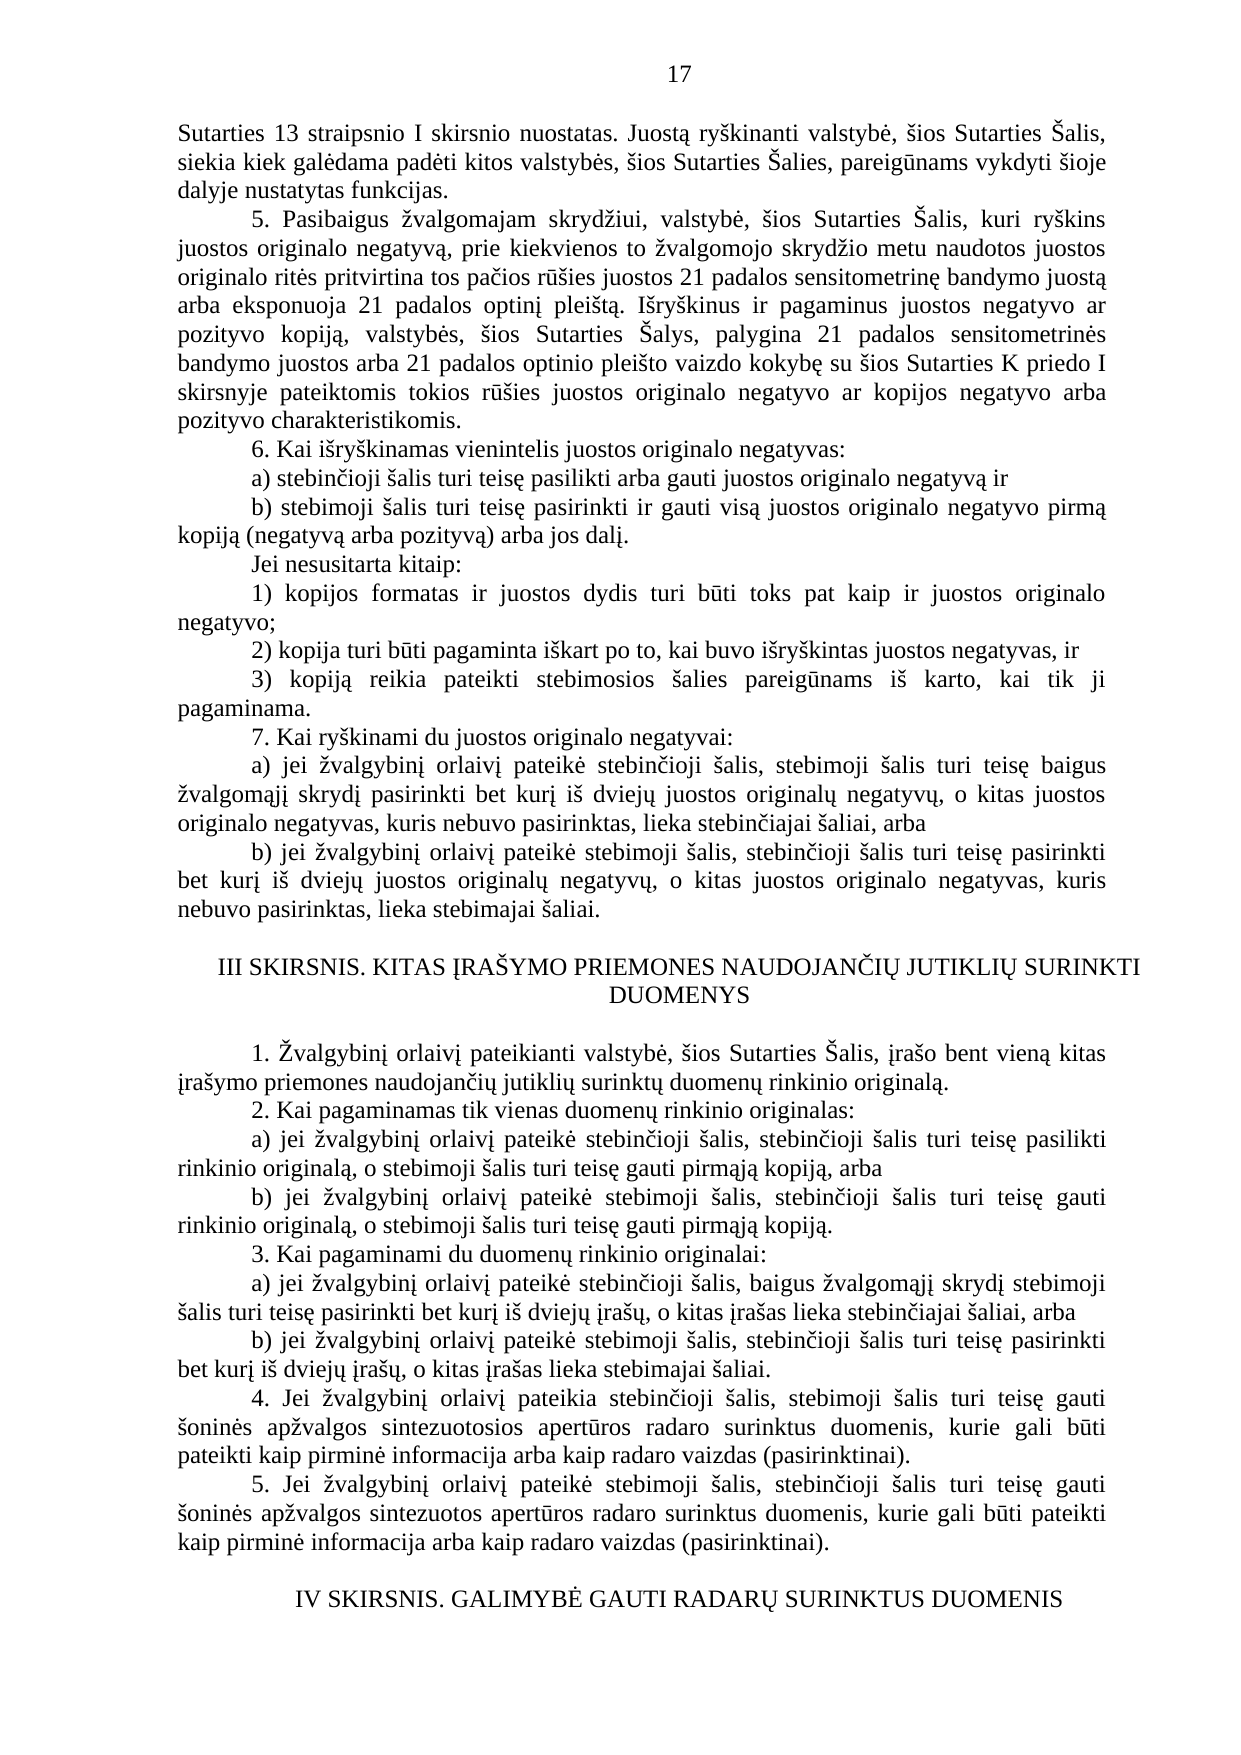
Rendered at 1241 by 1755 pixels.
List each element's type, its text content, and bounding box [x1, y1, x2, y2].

text b) jei žvalgybinį orlaivį pateikė stebimoji šalis, stebinčioji šalis turi teisę pasirinkti bet kurį iš dviejų įrašų, o kitas įrašas lieka stebimajai šaliai. [177, 1326, 1107, 1383]
text Sutarties 13 straipsnio I skirsnio nuostatas. Juostą ryškinanti valstybė, šios Sutarties Šalis, siekia kiek galėdama padėti kitos valstybės, šios Sutarties Šalies, pareigūnams vykdyti šioje dalyje nustatytas funkcijas. [177, 118, 1107, 204]
text b) jei žvalgybinį orlaivį pateikė stebimoji šalis, stebinčioji šalis turi teisę gauti rinkinio originalą, o stebimoji šalis turi teisę gauti pirmąją kopiją. [177, 1182, 1107, 1239]
text a) jei žvalgybinį orlaivį pateikė stebinčioji šalis, stebinčioji šalis turi teisę pasilikti rinkinio originalą, o stebimoji šalis turi teisę gauti pirmąją kopiją, arba [177, 1124, 1107, 1182]
text 3. Kai pagaminami du duomenų rinkinio originalai: [177, 1239, 1107, 1268]
text III SKIRSNIS. KITAS ĮRAŠYMO PRIEMONES NAUDOJANČIŲ JUTIKLIŲ SURINKTI DUOMENYS [177, 952, 1181, 1009]
text 2) kopija turi būti pagaminta iškart po to, kai buvo išryškintas juostos negatyvas, ir [177, 636, 1107, 664]
text a) stebinčioji šalis turi teisę pasilikti arba gauti juostos originalo negatyvą ir [177, 463, 1107, 492]
text b) stebimoji šalis turi teisę pasirinkti ir gauti visą juostos originalo negatyvo pirmą kopiją (negatyvą arba pozityvą) arba jos dalį. [177, 492, 1107, 549]
text 2. Kai pagaminamas tik vienas duomenų rinkinio originalas: [177, 1096, 1107, 1124]
text a) jei žvalgybinį orlaivį pateikė stebinčioji šalis, baigus žvalgomąjį skrydį stebimoji šalis turi teisę pasirinkti bet kurį iš dviejų įrašų, o kitas įrašas lieka stebinčiajai šaliai, arba [177, 1268, 1107, 1326]
text IV SKIRSNIS. GALIMYBĖ GAUTI RADARŲ SURINKTUS DUOMENIS [177, 1584, 1181, 1613]
text 7. Kai ryškinami du juostos originalo negatyvai: [177, 722, 1107, 751]
text a) jei žvalgybinį orlaivį pateikė stebinčioji šalis, stebimoji šalis turi teisę baigus žvalgomąjį skrydį pasirinkti bet kurį iš dviejų juostos originalų negatyvų, o kitas juostos originalo negatyvas, kuris nebuvo pasirinktas, lieka stebinčiajai šaliai, arba [177, 751, 1107, 837]
text 3) kopiją reikia pateikti stebimosios šalies pareigūnams iš karto, kai tik ji pagaminama. [177, 664, 1107, 722]
text b) jei žvalgybinį orlaivį pateikė stebimoji šalis, stebinčioji šalis turi teisę pasirinkti bet kurį iš dviejų juostos originalų negatyvų, o kitas juostos originalo negatyvas, kuris nebuvo pasirinktas, lieka stebimajai šaliai. [177, 837, 1107, 923]
text Jei nesusitarta kitaip: [177, 549, 1107, 578]
text 1) kopijos formatas ir juostos dydis turi būti toks pat kaip ir juostos originalo negatyvo; [177, 578, 1107, 636]
text 5. Jei žvalgybinį orlaivį pateikė stebimoji šalis, stebinčioji šalis turi teisę gauti šoninės apžvalgos sintezuotos apertūros radaro surinktus duomenis, kurie gali būti pateikti kaip pirminė informacija arba kaip radaro vaizdas (pasirinktinai). [177, 1469, 1107, 1556]
text 4. Jei žvalgybinį orlaivį pateikia stebinčioji šalis, stebimoji šalis turi teisę gauti šoninės apžvalgos sintezuotosios apertūros radaro surinktus duomenis, kurie gali būti pateikti kaip pirminė informacija arba kaip radaro vaizdas (pasirinktinai). [177, 1383, 1107, 1469]
text 5. Pasibaigus žvalgomajam skrydžiui, valstybė, šios Sutarties Šalis, kuri ryškins juostos originalo negatyvą, prie kiekvienos to žvalgomojo skrydžio metu naudotos juostos originalo ritės pritvirtina tos pačios rūšies juostos 21 padalos sensitometrinę bandymo juostą arba eksponuoja 21 padalos optinį pleištą. Išryškinus ir pagaminus juostos negatyvo ar pozityvo kopiją, valstybės, šios Sutarties Šalys, palygina 21 padalos sensitometrinės bandymo juostos arba 21 padalos optinio pleišto vaizdo kokybę su šios Sutarties K priedo I skirsnyje pateiktomis tokios rūšies juostos originalo negatyvo ar kopijos negatyvo arba pozityvo charakteristikomis. [177, 204, 1107, 434]
text 6. Kai išryškinamas vienintelis juostos originalo negatyvas: [177, 434, 1107, 463]
text 1. Žvalgybinį orlaivį pateikianti valstybė, šios Sutarties Šalis, įrašo bent vieną kitas įrašymo priemones naudojančių jutiklių surinktų duomenų rinkinio originalą. [177, 1038, 1107, 1096]
